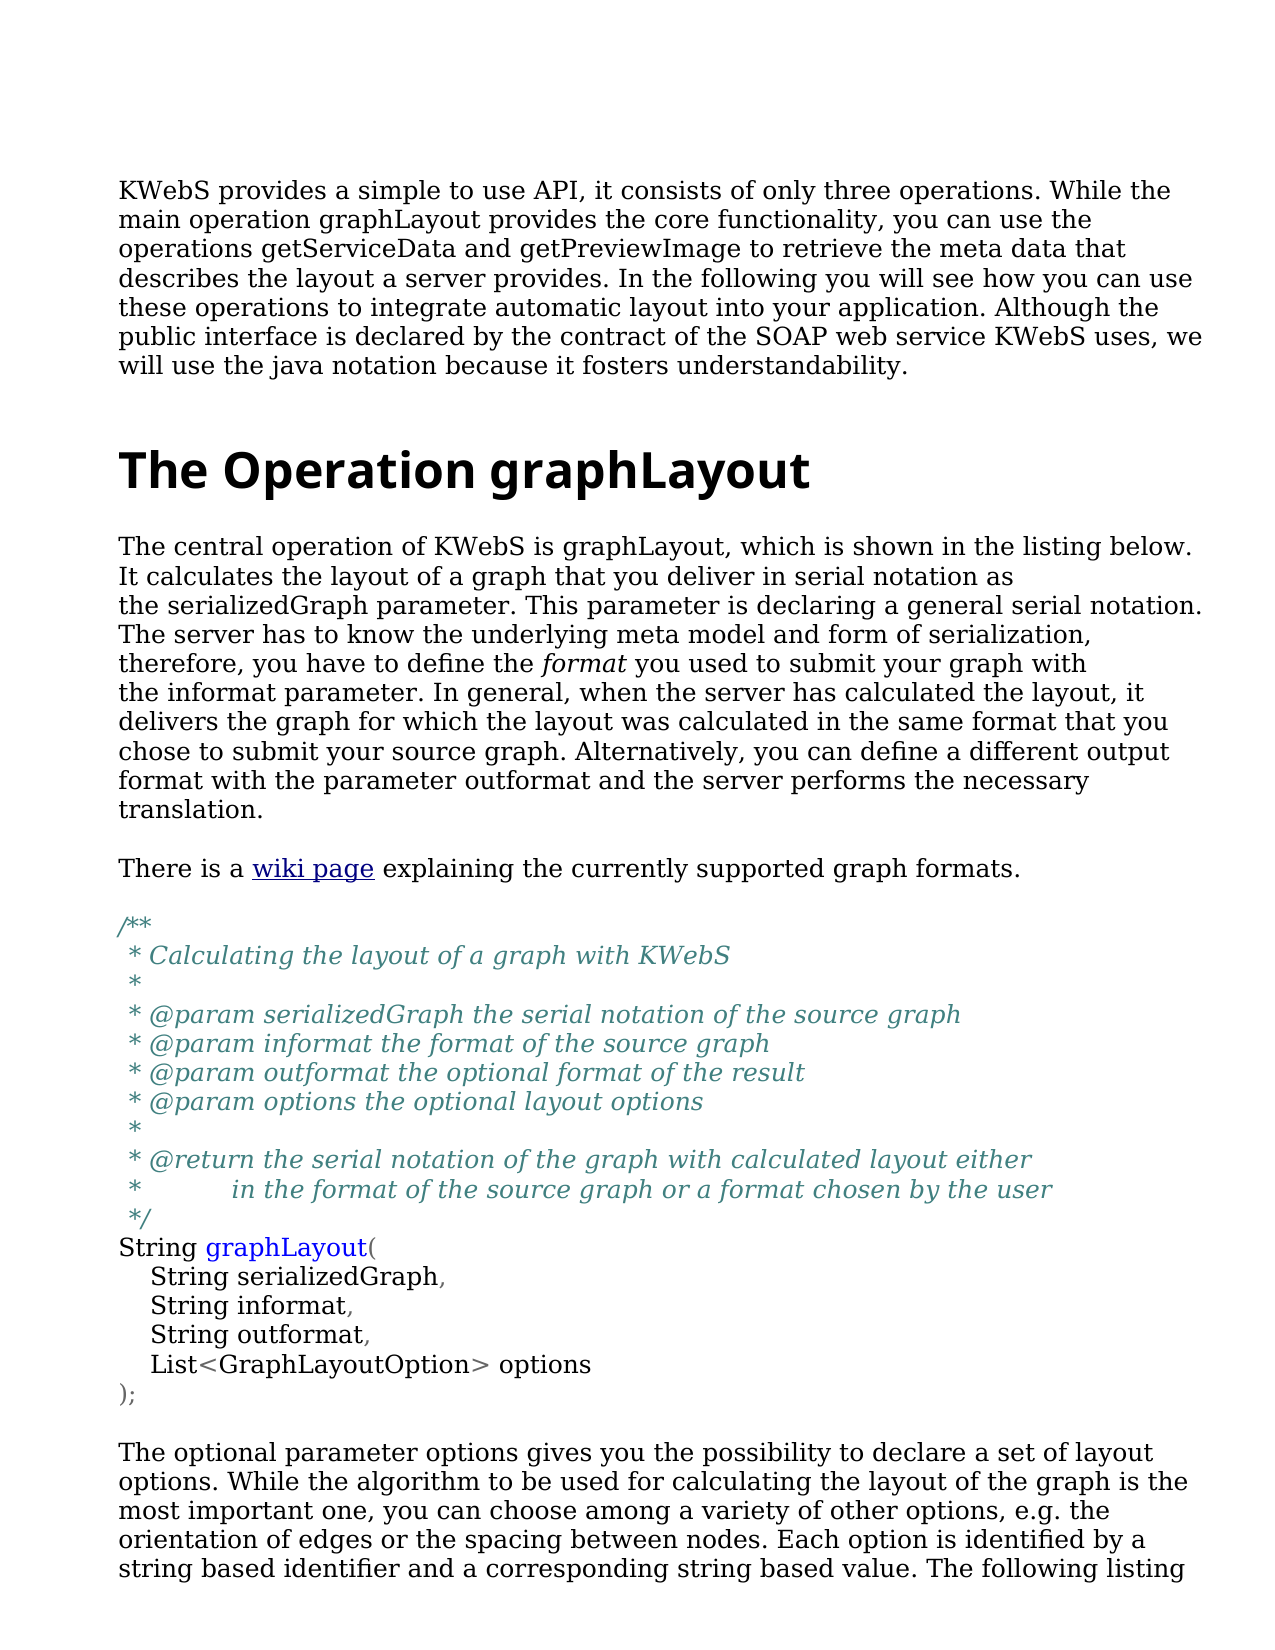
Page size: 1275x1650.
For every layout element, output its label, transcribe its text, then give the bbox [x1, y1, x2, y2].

text The optional parameter options gives you the possibility to declare a set of layout options. While the algorithm to be used for calculating the layout of the graph is the most important one, you can choose among a variety of other options, e.g. the orientation of edges or the spacing between nodes. Each option is identified by a string based identifier and a corresponding string based value. The following listing [118, 1438, 1216, 1583]
text The central operation of KWebS is graphLayout, which is shown in the listing below. It calculates the layout of a graph that you deliver in serial notation as the serializedGraph parameter. This parameter is declaring a general serial notation. The server has to know the underlying meta model and form of serialization, therefore, you have to define the format you used to submit your graph with the informat parameter. In general, when the server has calculated the layout, it delivers the graph for which the layout was calculated in the same format that you chose to submit your source graph. Alternatively, you can define a different output format with the parameter outformat and the server performs the necessary translation. [118, 533, 1216, 824]
text KWebS provides a simple to use API, it consists of only three operations. While the main operation graphLayout provides the core functionality, you can use the operations getServiceData and getPreviewImage to retrieve the meta data that describes the layout a server provides. In the following you will see how you can use these operations to integrate automatic layout into your application. Although the public interface is declared by the contract of the SOAP web service KWebS uses, we will use the java notation because it fosters understandability. [118, 176, 1216, 381]
text There is a wiki page explaining the currently supported graph formats. [118, 854, 1216, 883]
text /** * Calculating the layout of a graph with KWebS * * @param serializedGraph the serial notation of the source graph * @param informat the format of the source graph * @param outformat the optional format of the result * @param options the optional layout options * * @return the serial notation of the graph with calculated layout either * in the format of the source graph or a format chosen by the user */ String graphLayout( String serializedGraph, String informat, String outformat, List<GraphLayoutOption> options ); [118, 912, 1216, 1408]
subtitle The Operation graphLayout [118, 435, 1216, 503]
